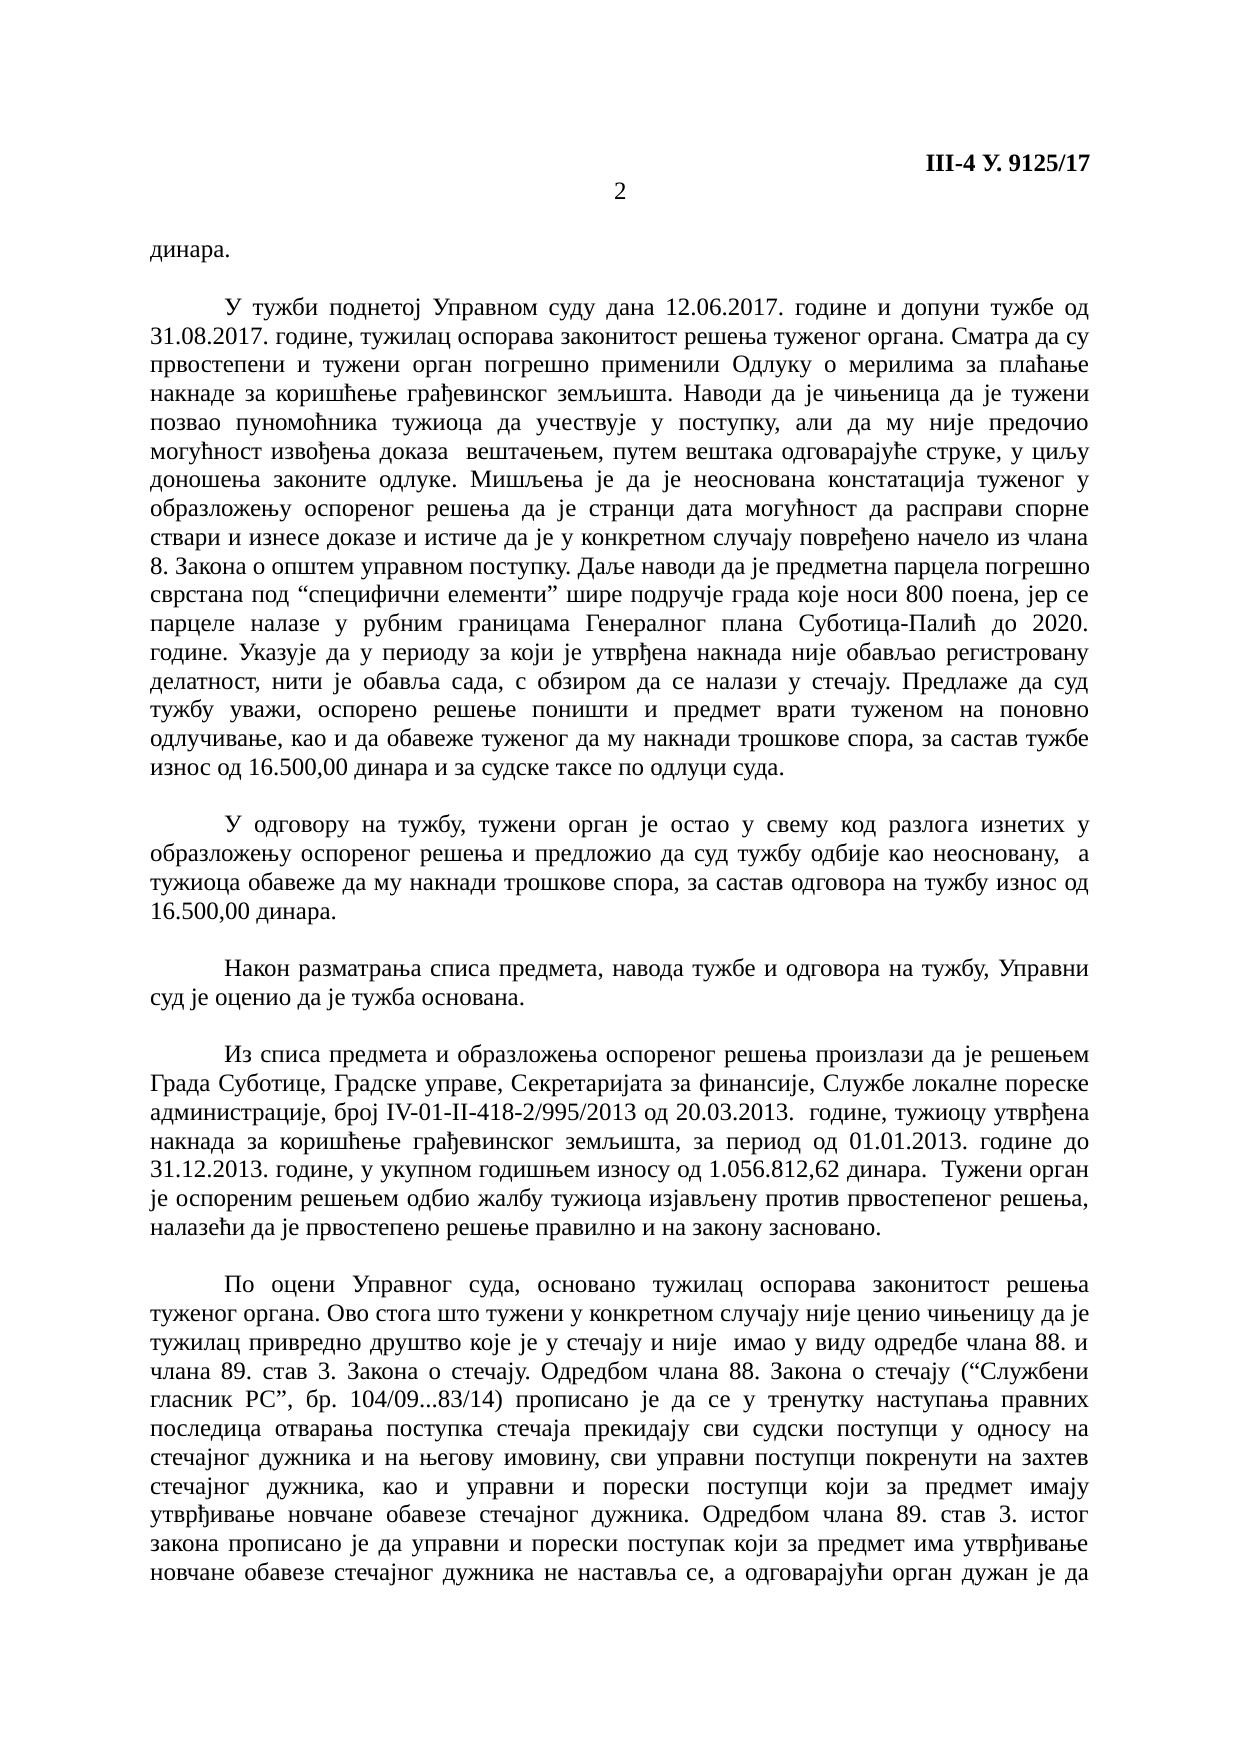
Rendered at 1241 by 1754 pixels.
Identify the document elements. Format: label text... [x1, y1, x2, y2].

text У тужби поднетој Управном суду дана 12.06.2017. године и допуни тужбе од 31.08.2017. године, тужилац оспорава законитост решења туженог органа. Сматра да су првостепени и тужени орган погрешно применили Одлуку о мерилима за плаћање накнаде за коришћење грађевинског земљишта. Наводи да је чињеница да је тужени позвао пуномоћника тужиоца да учествује у поступку, али да му није предочио могућност извођења доказа вештачењем, путем вештака одговарајуће струке, у циљу доношења законите одлуке. Мишљења је да је неоснована констатација туженог у образложењу оспореног решења да је странци дата могућност да расправи спорне ствари и изнесе доказе и истиче да је у конкретном случају повређено начело из члана 8. Закона о општем управном поступку. Даље наводи да је предметна парцела погрешно сврстана под “специфични елементи” шире подручје града које носи 800 поена, јер се парцеле налазе у рубним границама Генералног плана Суботица-Палић до 2020. године. Указује да у периоду за који је утврђена накнада није обављао регистровану делатност, нити је обавља сада, с обзиром да се налази у стечају. Предлаже да суд тужбу уважи, оспорено решење поништи и предмет врати туженом на поновно одлучивање, као и да обавеже туженог да му накнади трошкове спора, за састав тужбе износ од 16.500,00 динара и за судске таксе по одлуци суда. [150, 292, 1090, 781]
text У одговору на тужбу, тужени орган је остао у свему код разлога изнетих у образложењу оспореног решења и предложио да суд тужбу одбије као неосновану, а тужиоца обавеже да му накнади трошкове спора, за састав одговора на тужбу износ од 16.500,00 динара. [150, 809, 1090, 924]
text Из списа предмета и образложења оспореног решења произлази да је решењем Града Суботице, Градске управе, Секретаријата за финансије, Службе локалне пореске администрације, број IV-01-II-418-2/995/2013 од 20.03.2013. године, тужиоцу утврђена накнада за коришћење грађевинског земљишта, за период од 01.01.2013. године до 31.12.2013. године, у укупном годишњем износу од 1.056.812,62 динара. Тужени орган је оспореним решењем одбио жалбу тужиоца изјављену против првостепеног решења, налазећи да је првостепено решење правилно и на закону засновано. [150, 1039, 1090, 1241]
text Након разматрања списа предмета, навода тужбе и одговора на тужбу, Управни суд је оценио да је тужба основана. [150, 953, 1090, 1011]
text динара. [150, 234, 1090, 263]
text По оцени Управног суда, основано тужилац оспорава законитост решења туженог органа. Ово стога што тужени у конкретном случају није ценио чињеницу да је тужилац привредно друштво које је у стечају и није имао у виду одредбе члана 88. и члана 89. став 3. Закона о стечају. Одредбом члана 88. Закона о стечају (“Службени гласник РС”, бр. 104/09...83/14) прописано је да се у тренутку наступања правних последица отварања поступка стечаја прекидају сви судски поступци у односу на стечајног дужника и на његову имовину, сви управни поступци покренути на захтев стечајног дужника, као и управни и порески поступци који за предмет имају утврђивање новчане обавезе стечајног дужника. Одредбом члана 89. став 3. истог закона прописано је да управни и порески поступак који за предмет има утврђивање новчане обавезе стечајног дужника не наставља се, а одговарајући орган дужан је да [150, 1269, 1090, 1586]
